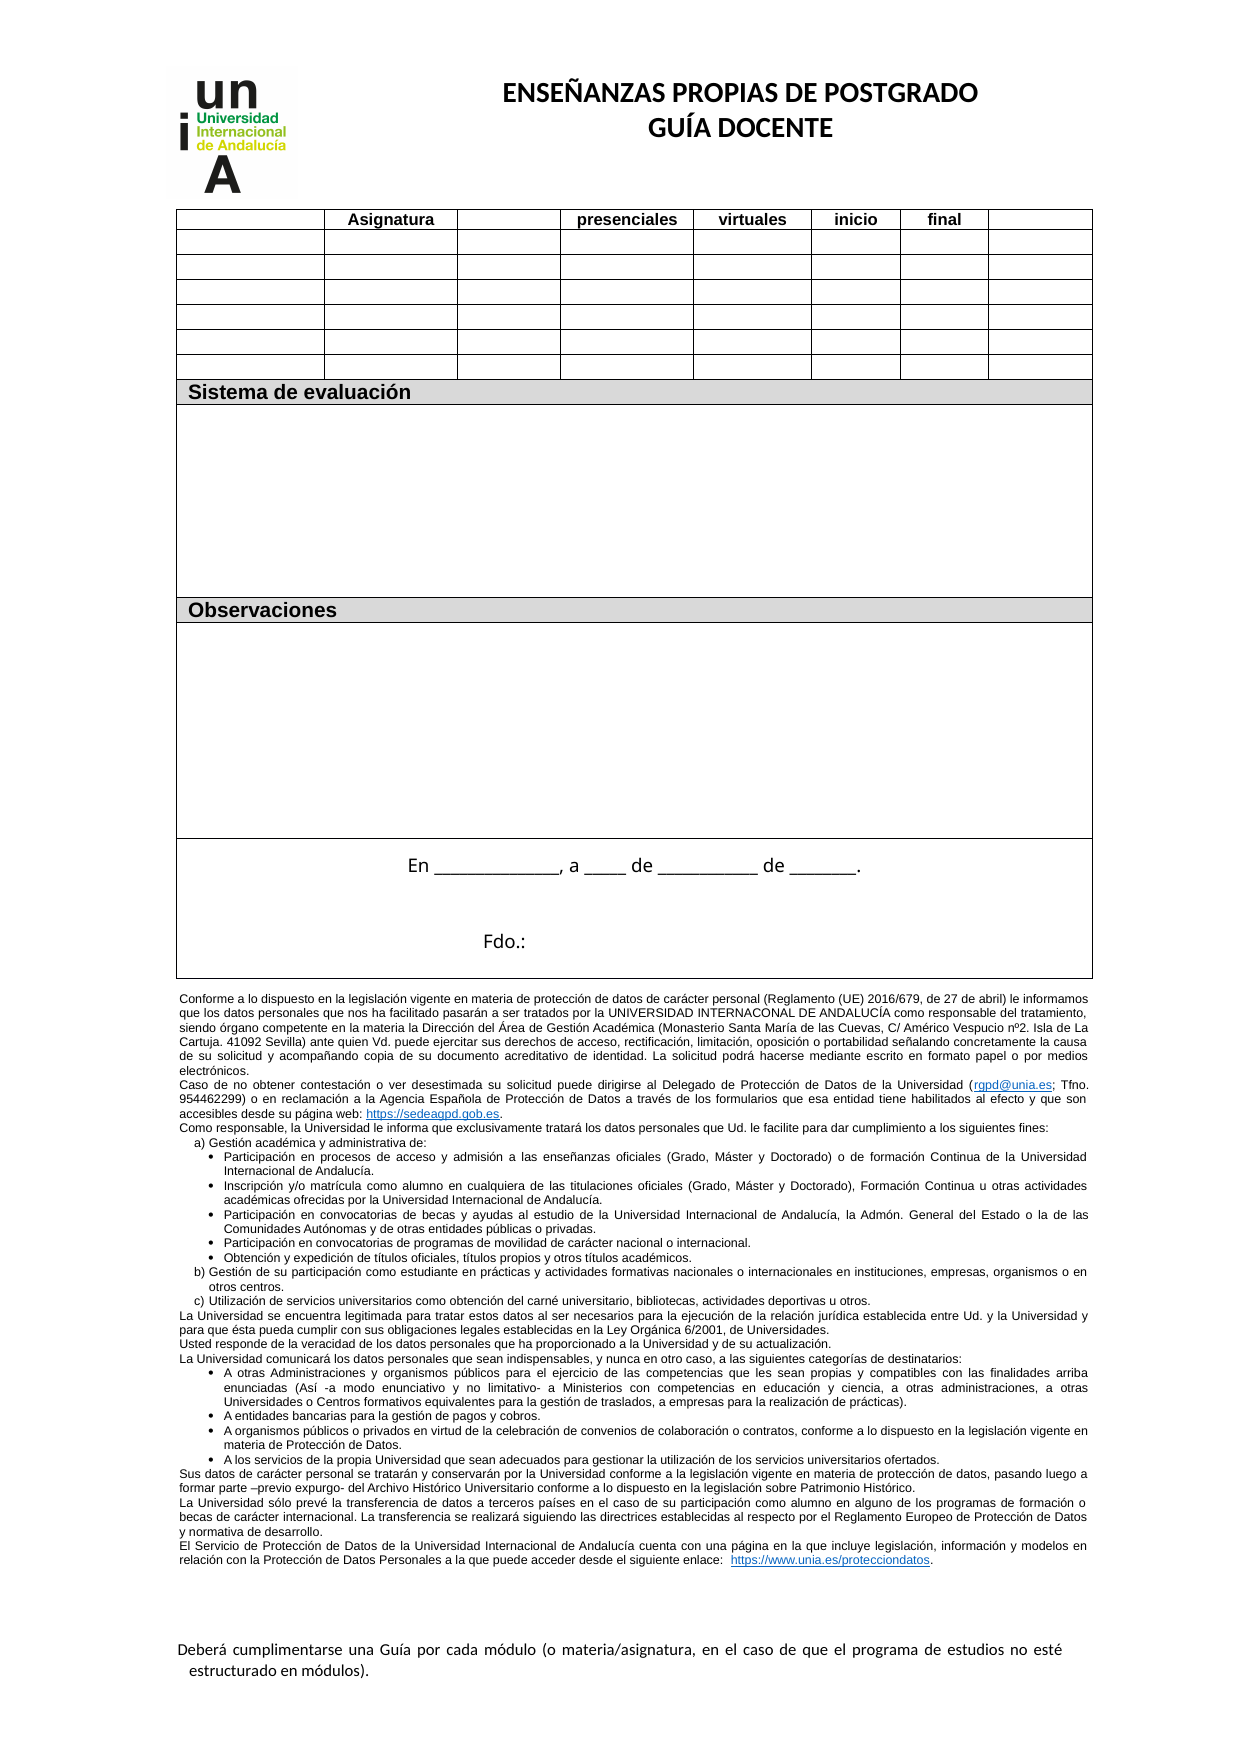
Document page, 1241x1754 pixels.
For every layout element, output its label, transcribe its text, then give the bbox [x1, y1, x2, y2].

table_cell [989, 280, 1092, 304]
table_cell En _______________, a _____ de ____________ de ________. Fdo.: [177, 839, 1092, 978]
table_cell [458, 305, 560, 329]
table_cell [989, 330, 1092, 354]
table_cell [989, 305, 1092, 329]
table_cell [458, 210, 560, 229]
table_cell [561, 255, 693, 279]
table_cell [325, 280, 457, 304]
table_cell [901, 255, 988, 279]
table_cell [694, 280, 811, 304]
table_cell [812, 330, 900, 354]
table_cell [177, 255, 324, 279]
table_cell [177, 355, 324, 379]
table_cell [325, 355, 457, 379]
table_cell [458, 255, 560, 279]
table_cell [812, 280, 900, 304]
table_cell [901, 305, 988, 329]
table_cell [989, 255, 1092, 279]
picture [165, 66, 299, 199]
table_cell Conforme a lo dispuesto en la legislación vigente en materia de protección de datos de carácter personal (Reglamento (UE) 2016/679, de 27 de abril) le informamos que los datos personales que nos ha facilitado pasarán a ser tratados por la UNIVERSIDAD INTERNACONAL DE ANDALUCÍA como responsable del tratamiento, siendo órgano competente en la materia la Dirección del Área de Gestión Académica (Monasterio Santa María de las Cuevas, C/ Américo Vespucio nº2. Isla de La Cartuja. 41092 Sevilla) ante quien Vd. puede ejercitar sus derechos de acceso, rectificación, limitación, oposición o portabilidad señalando concretamente la causa de su solicitud y acompañando copia de su documento acreditativo de identidad. La solicitud podrá hacerse mediante escrito en formato papel o por medios electrónicos. Caso de no obtener contestación o ver desestimada su solicitud puede dirigirse al Delegado de Protección de Datos de la Universidad (rgpd@unia.es; Tfno. 954462299) o en reclamación a la Agencia Española de Protección de Datos a través de los formularios que esa entidad tiene habilitados al efecto y que son accesibles desde su página web: https://sedeagpd.gob.es. Como responsable, la Universidad le informa que exclusivamente tratará los datos personales que Ud. le facilite para dar cumplimiento a los siguientes fines: Gestión académica y administrativa de: Participación en procesos de acceso y admisión a las enseñanzas oficiales (Grado, Máster y Doctorado) o de formación Continua de la Universidad Internacional de Andalucía. Inscripción y/o matrícula como alumno en cualquiera de las titulaciones oficiales (Grado, Máster y Doctorado), Formación Continua u otras actividades académicas ofrecidas por la Universidad Internacional de Andalucía. Participación en convocatorias de becas y ayudas al estudio de la Universidad Internacional de Andalucía, la Admón. General del Estado o la de las Comunidades Autónomas y de otras entidades públicas o privadas. Participación en convocatorias de programas de movilidad de carácter nacional o internacional. Obtención y expedición de títulos oficiales, títulos propios y otros títulos académicos. Gestión de su participación como estudiante en prácticas y actividades formativas nacionales o internacionales en instituciones, empresas, organismos o en otros centros. Utilización de servicios universitarios como obtención del carné universitario, bibliotecas, actividades deportivas u otros. La Universidad se encuentra legitimada para tratar estos datos al ser necesarios para la ejecución de la relación jurídica establecida entre Ud. y la Universidad y para que ésta pueda cumplir con sus obligaciones legales establecidas en la Ley Orgánica 6/2001, de Universidades. Usted responde de la veracidad de los datos personales que ha proporcionado a la Universidad y de su actualización. La Universidad comunicará los datos personales que sean indispensables, y nunca en otro caso, a las siguientes categorías de destinatarios: A otras Administraciones y organismos públicos para el ejercicio de las competencias que les sean propias y compatibles con las finalidades arriba enunciadas (Así -a modo enunciativo y no limitativo- a Ministerios con competencias en educación y ciencia, a otras administraciones, a otras Universidades o Centros formativos equivalentes para la gestión de traslados, a empresas para la realización de prácticas). A entidades bancarias para la gestión de pagos y cobros. A organismos públicos o privados en virtud de la celebración de convenios de colaboración o contratos, conforme a lo dispuesto en la legislación vigente en materia de Protección de Datos. A los servicios de la propia Universidad que sean adecuados para gestionar la utilización de los servicios universitarios ofertados. Sus datos de carácter personal se tratarán y conservarán por la Universidad conforme a la legislación vigente en materia de protección de datos, pasando luego a formar parte –previo expurgo- del Archivo Histórico Universitario conforme a lo dispuesto en la legislación sobre Patrimonio Histórico. La Universidad sólo prevé la transferencia de datos a terceros países en el caso de su participación como alumno en alguno de los programas de formación o becas de carácter internacional. La transferencia se realizará siguiendo las directrices establecidas al respecto por el Reglamento Europeo de Protección de Datos y normativa de desarrollo. El Servicio de Protección de Datos de la Universidad Internacional de Andalucía cuenta con una página en la que incluye legislación, información y modelos en relación con la Protección de Datos Personales a la que puede acceder desde el siguiente enlace: https://www.unia.es/protecciondatos. [177, 979, 1092, 1567]
table_cell [458, 230, 560, 254]
table_cell [561, 305, 693, 329]
table_cell Sistema de evaluación [177, 380, 1092, 404]
table_cell [561, 355, 693, 379]
table_cell [812, 305, 900, 329]
table_cell [812, 255, 900, 279]
table_cell Observaciones [177, 598, 1092, 622]
table_cell [325, 305, 457, 329]
table_cell [694, 355, 811, 379]
table_cell [458, 280, 560, 304]
table_cell [458, 330, 560, 354]
table_cell [812, 230, 900, 254]
table_cell [177, 623, 1092, 838]
table_cell [901, 355, 988, 379]
table_cell virtuales [694, 210, 811, 229]
table_cell [694, 255, 811, 279]
table_cell [989, 230, 1092, 254]
table_cell [458, 355, 560, 379]
table_cell [325, 330, 457, 354]
table_cell [694, 330, 811, 354]
table_cell [989, 355, 1092, 379]
table_cell [177, 230, 324, 254]
table_cell [989, 210, 1092, 229]
table_cell [901, 330, 988, 354]
table_cell presenciales [561, 210, 693, 229]
table_cell [177, 405, 1092, 597]
table_cell [694, 305, 811, 329]
table_cell [177, 210, 324, 229]
table_cell [561, 330, 693, 354]
table_cell [901, 230, 988, 254]
table_cell [694, 230, 811, 254]
table_cell inicio [812, 210, 900, 229]
table_cell [561, 230, 693, 254]
table_cell [325, 230, 457, 254]
table_cell final [901, 210, 988, 229]
table_cell [812, 355, 900, 379]
table_cell [561, 280, 693, 304]
table_cell [177, 330, 324, 354]
table_cell [177, 280, 324, 304]
table_cell [325, 255, 457, 279]
table_cell Asignatura [325, 210, 457, 229]
table_cell [177, 305, 324, 329]
table_cell [901, 280, 988, 304]
